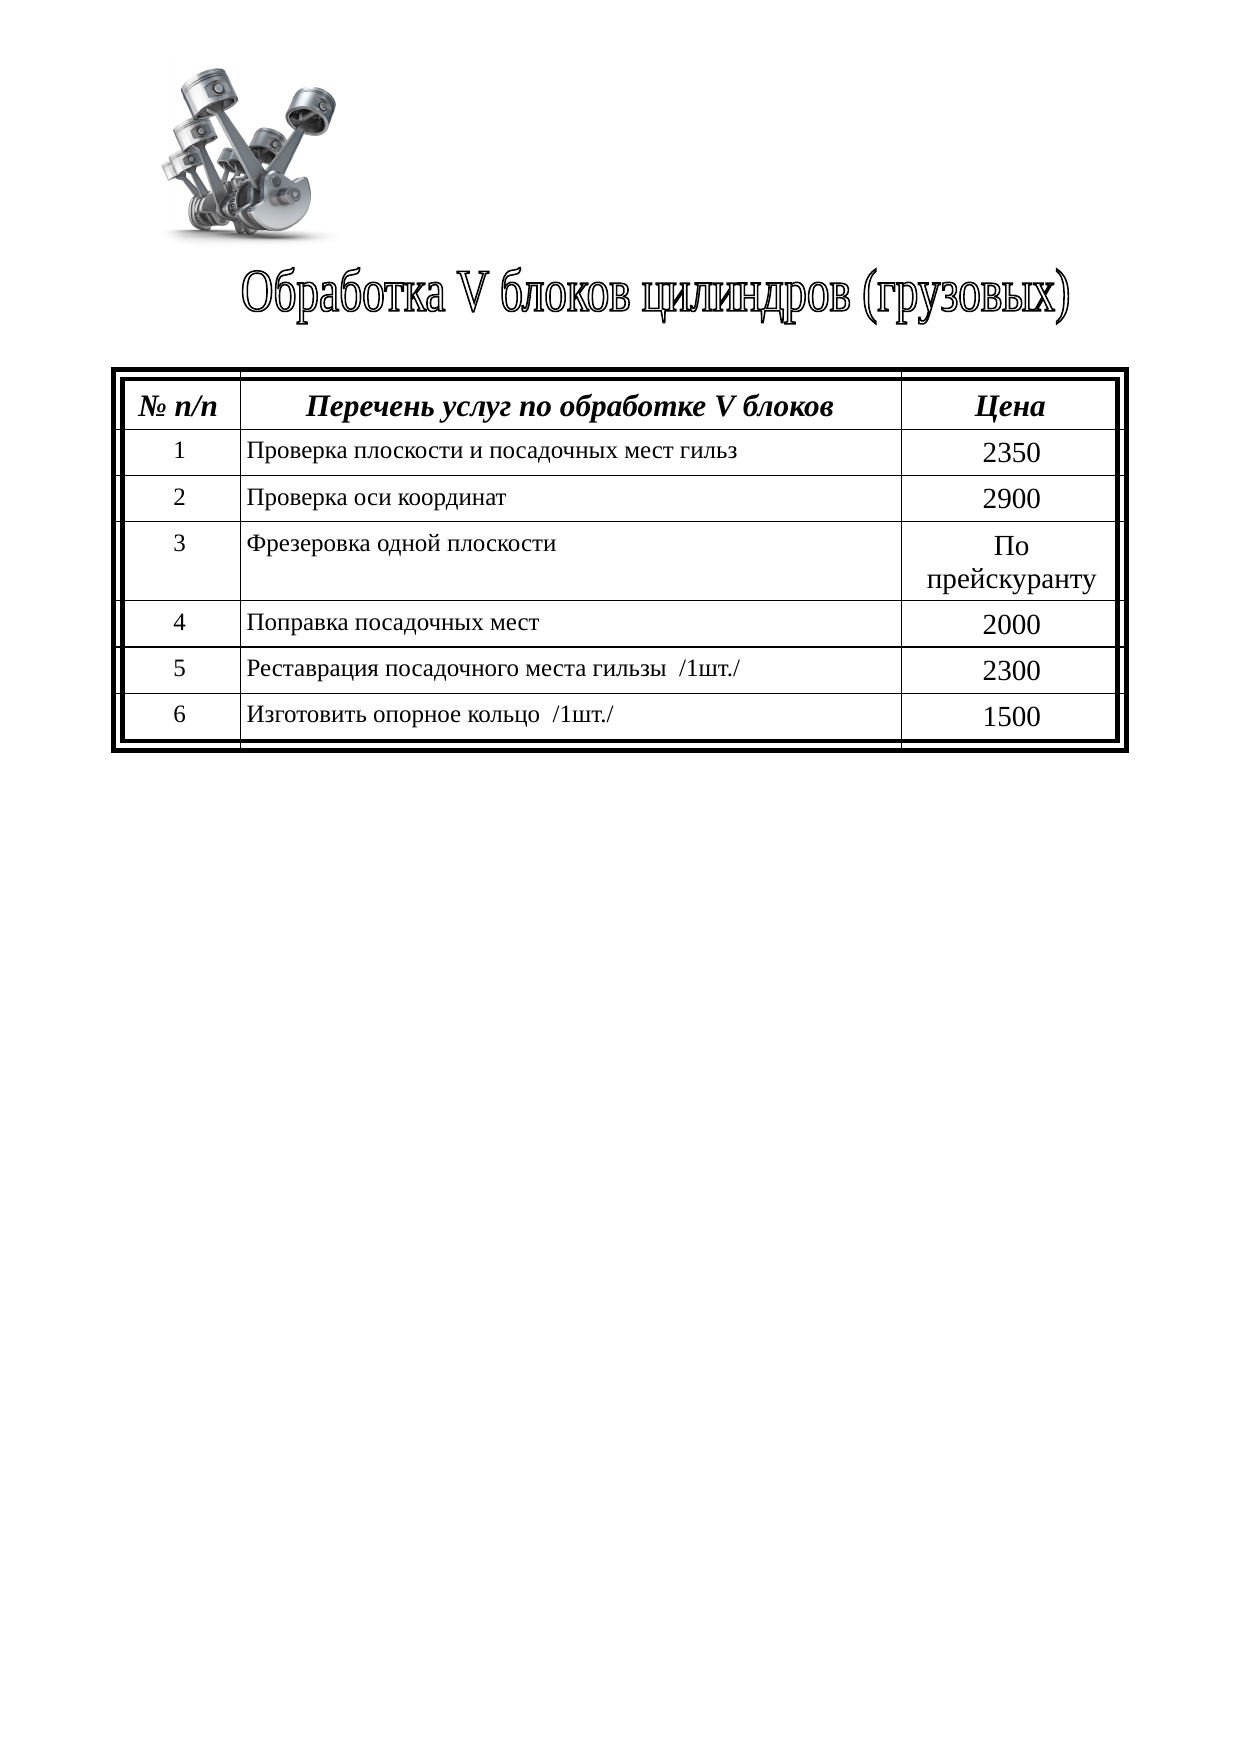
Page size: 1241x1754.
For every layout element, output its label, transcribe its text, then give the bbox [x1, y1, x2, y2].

table_cell 2300 [902, 648, 1115, 692]
table_cell Проверка плоскости и посадочных мест гильз [241, 430, 901, 475]
table_cell 2900 [902, 476, 1115, 521]
table_cell 2000 [902, 601, 1115, 646]
table_cell 3 [125, 522, 240, 600]
table_cell 4 [125, 601, 240, 646]
table_header Цена [902, 372, 1122, 429]
table_cell 6 [125, 694, 240, 738]
table_cell 5 [125, 648, 240, 692]
table_header № п/п [118, 372, 240, 429]
table_cell Изготовить опорное кольцо /1шт./ [241, 694, 901, 738]
table_cell 2350 [902, 430, 1115, 475]
table_header Перечень услуг по обработке V блоков [241, 381, 901, 429]
table_cell Фрезеровка одной плоскости [241, 522, 901, 600]
table_cell 1500 [902, 694, 1115, 738]
table_header [241, 372, 901, 377]
table_cell Проверка оси координат [241, 476, 901, 521]
table_cell Реставрация посадочного места гильзы /1шт./ [241, 648, 901, 692]
table_cell 2 [125, 476, 240, 521]
table_cell 1 [125, 430, 240, 475]
table_cell По прейскуранту [902, 522, 1115, 600]
table_cell Поправка посадочных мест [241, 601, 901, 646]
